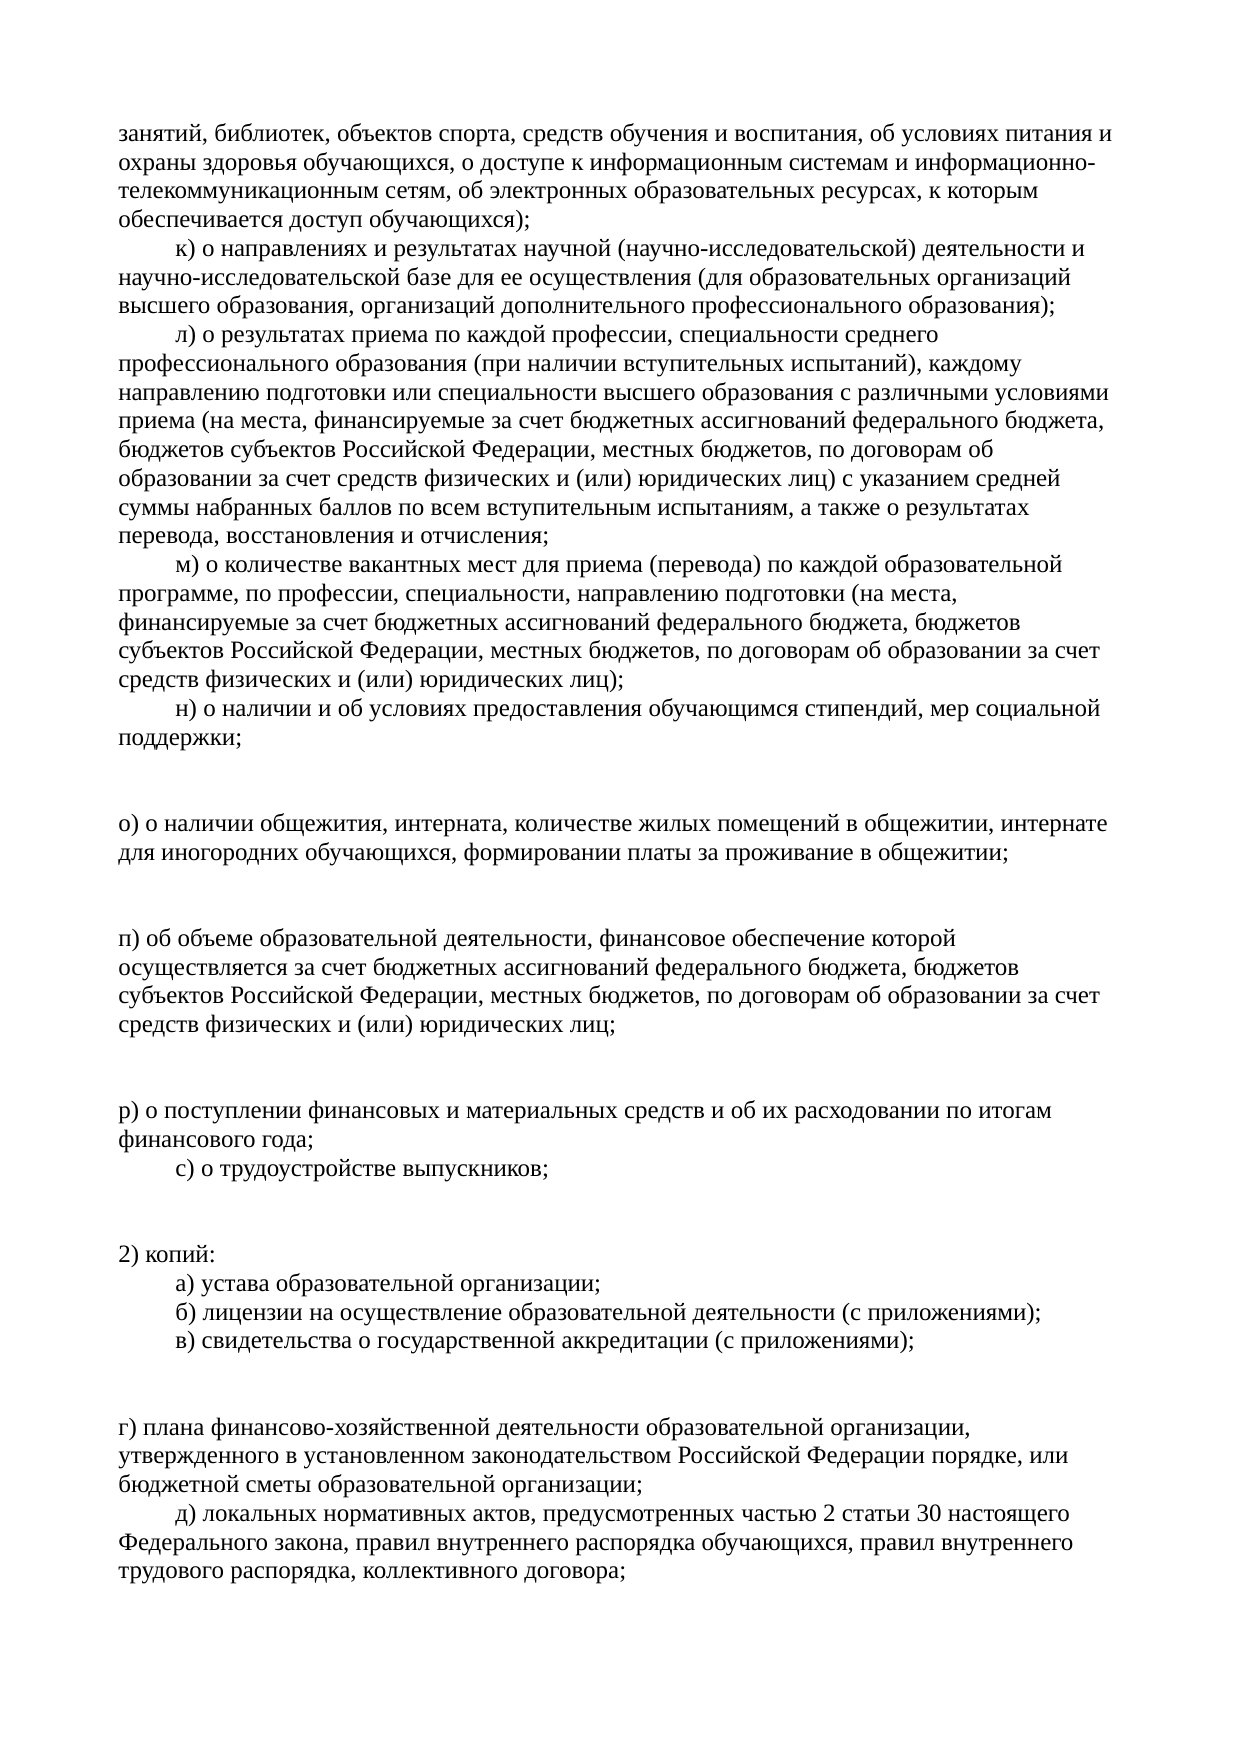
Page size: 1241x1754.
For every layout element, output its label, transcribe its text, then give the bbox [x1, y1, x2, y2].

text 2) копий: [118, 1239, 1122, 1268]
text а) устава образовательной организации; [118, 1268, 1122, 1297]
text занятий, библиотек, объектов спорта, средств обучения и воспитания, об условиях питания и охраны здоровья обучающихся, о доступе к информационным системам и информационно-телекоммуникационным сетям, об электронных образовательных ресурсах, к которым обеспечивается доступ обучающихся); [118, 118, 1122, 233]
text о) о наличии общежития, интерната, количестве жилых помещений в общежитии, интернате для иногородних обучающихся, формировании платы за проживание в общежитии; [118, 808, 1122, 866]
text м) о количестве вакантных мест для приема (перевода) по каждой образовательной программе, по профессии, специальности, направлению подготовки (на места, финансируемые за счет бюджетных ассигнований федерального бюджета, бюджетов субъектов Российской Федерации, местных бюджетов, по договорам об образовании за счет средств физических и (или) юридических лиц); [118, 549, 1122, 693]
text г) плана финансово-хозяйственной деятельности образовательной организации, утвержденного в установленном законодательством Российской Федерации порядке, или бюджетной сметы образовательной организации; [118, 1412, 1122, 1498]
text п) об объеме образовательной деятельности, финансовое обеспечение которой осуществляется за счет бюджетных ассигнований федерального бюджета, бюджетов субъектов Российской Федерации, местных бюджетов, по договорам об образовании за счет средств физических и (или) юридических лиц; [118, 923, 1122, 1038]
text л) о результатах приема по каждой профессии, специальности среднего профессионального образования (при наличии вступительных испытаний), каждому направлению подготовки или специальности высшего образования с различными условиями приема (на места, финансируемые за счет бюджетных ассигнований федерального бюджета, бюджетов субъектов Российской Федерации, местных бюджетов, по договорам об образовании за счет средств физических и (или) юридических лиц) с указанием средней суммы набранных баллов по всем вступительным испытаниям, а также о результатах перевода, восстановления и отчисления; [118, 319, 1122, 549]
text р) о поступлении финансовых и материальных средств и об их расходовании по итогам финансового года; [118, 1096, 1122, 1153]
text н) о наличии и об условиях предоставления обучающимся стипендий, мер социальной поддержки; [118, 693, 1122, 751]
text с) о трудоустройстве выпускников; [118, 1153, 1122, 1182]
text в) свидетельства о государственной аккредитации (с приложениями); [118, 1326, 1122, 1354]
text к) о направлениях и результатах научной (научно-исследовательской) деятельности и научно-исследовательской базе для ее осуществления (для образовательных организаций высшего образования, организаций дополнительного профессионального образования); [118, 233, 1122, 319]
text б) лицензии на осуществление образовательной деятельности (с приложениями); [118, 1297, 1122, 1326]
text д) локальных нормативных актов, предусмотренных частью 2 статьи 30 настоящего Федерального закона, правил внутреннего распорядка обучающихся, правил внутреннего трудового распорядка, коллективного договора; [118, 1498, 1122, 1584]
